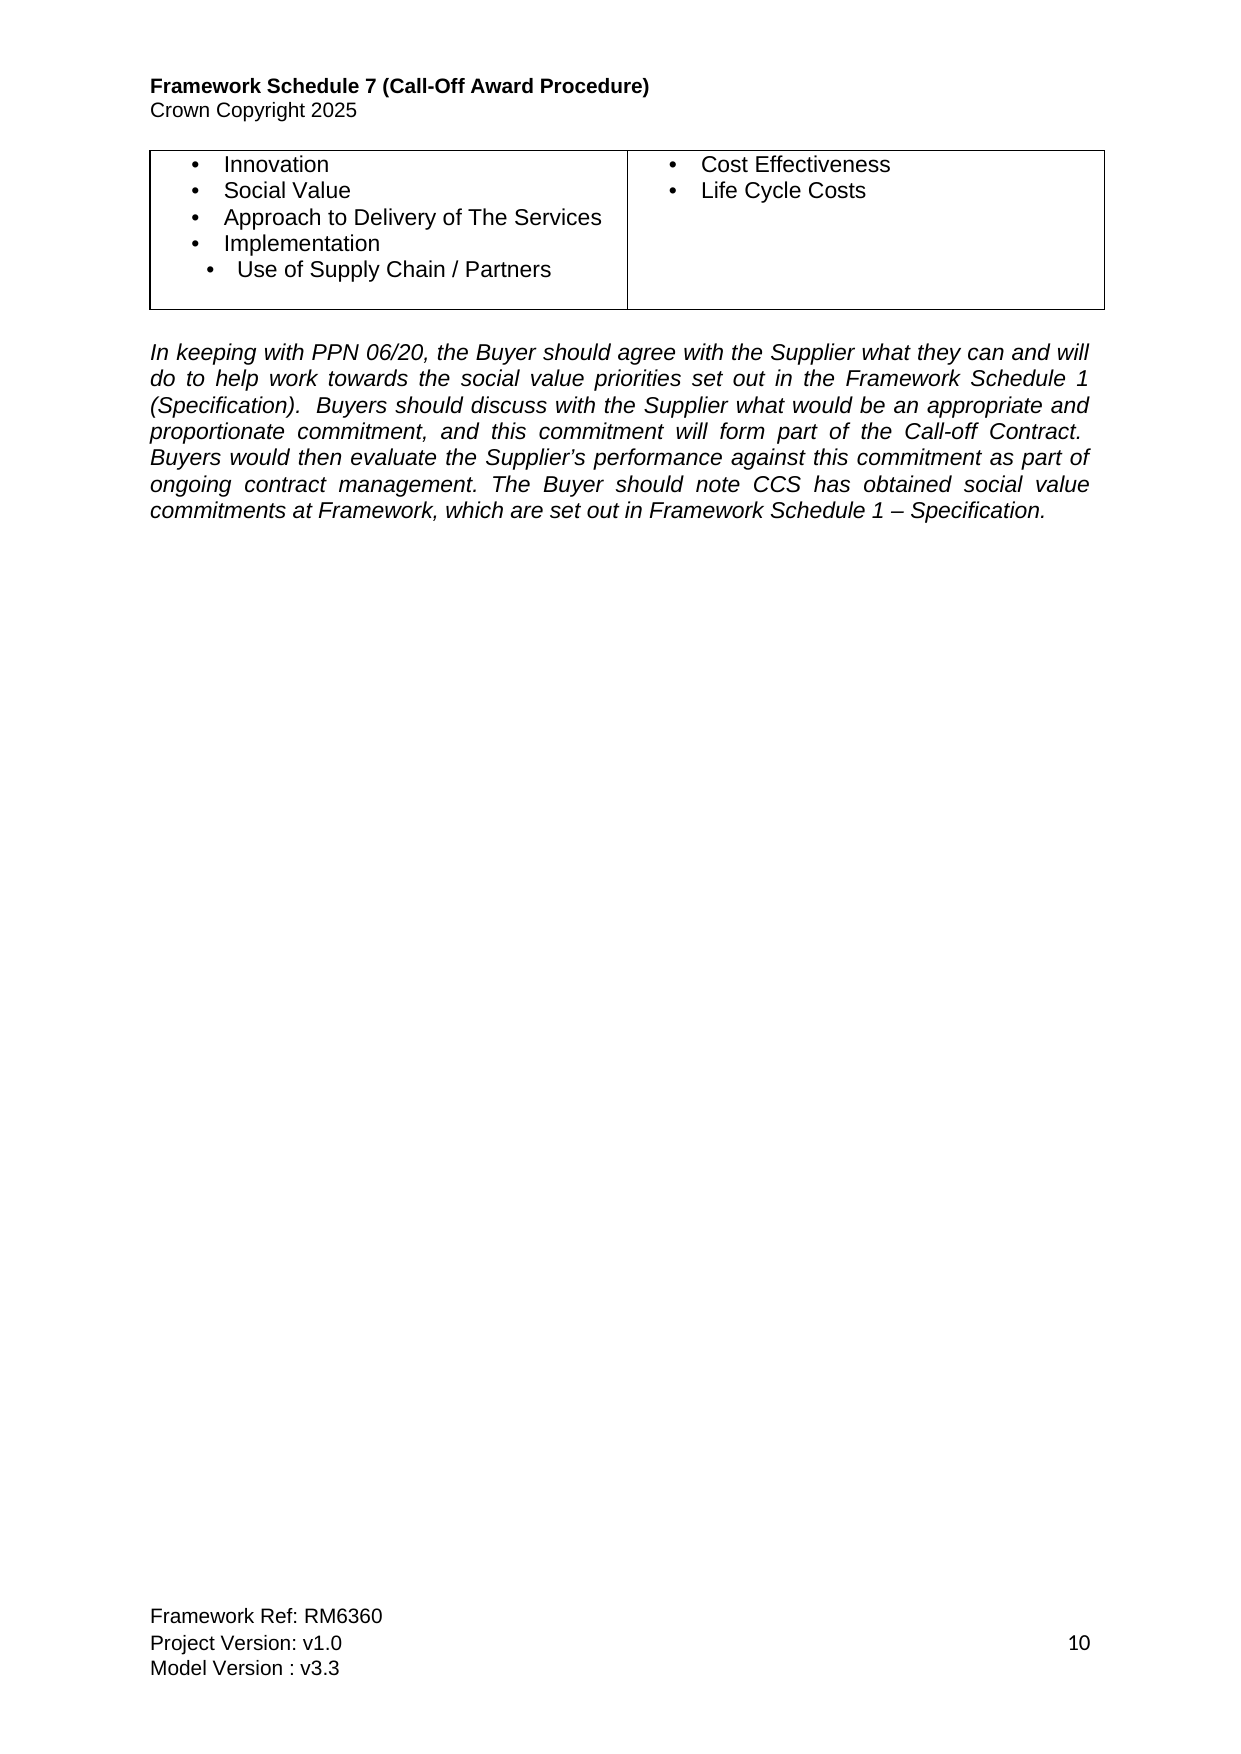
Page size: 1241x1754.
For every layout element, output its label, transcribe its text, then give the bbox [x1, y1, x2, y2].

text In keeping with PPN 06/20, the Buyer should agree with the Supplier what they can and will do to help work towards the social value priorities set out in the Framework Schedule 1 (Specification). Buyers should discuss with the Supplier what would be an appropriate and proportionate commitment, and this commitment will form part of the Call-off Contract. Buyers would then evaluate the Supplier’s performance against this commitment as part of ongoing contract management. The Buyer should note CCS has obtained social value commitments at Framework, which are set out in Framework Schedule 1 – Specification. [150, 339, 1090, 523]
table_cell • Innovation • Social Value • Approach to Delivery of The Services • Implementation • Use of Supply Chain / Partners [151, 151, 627, 309]
table_cell • Cost Effectiveness • Life Cycle Costs [628, 151, 1104, 309]
